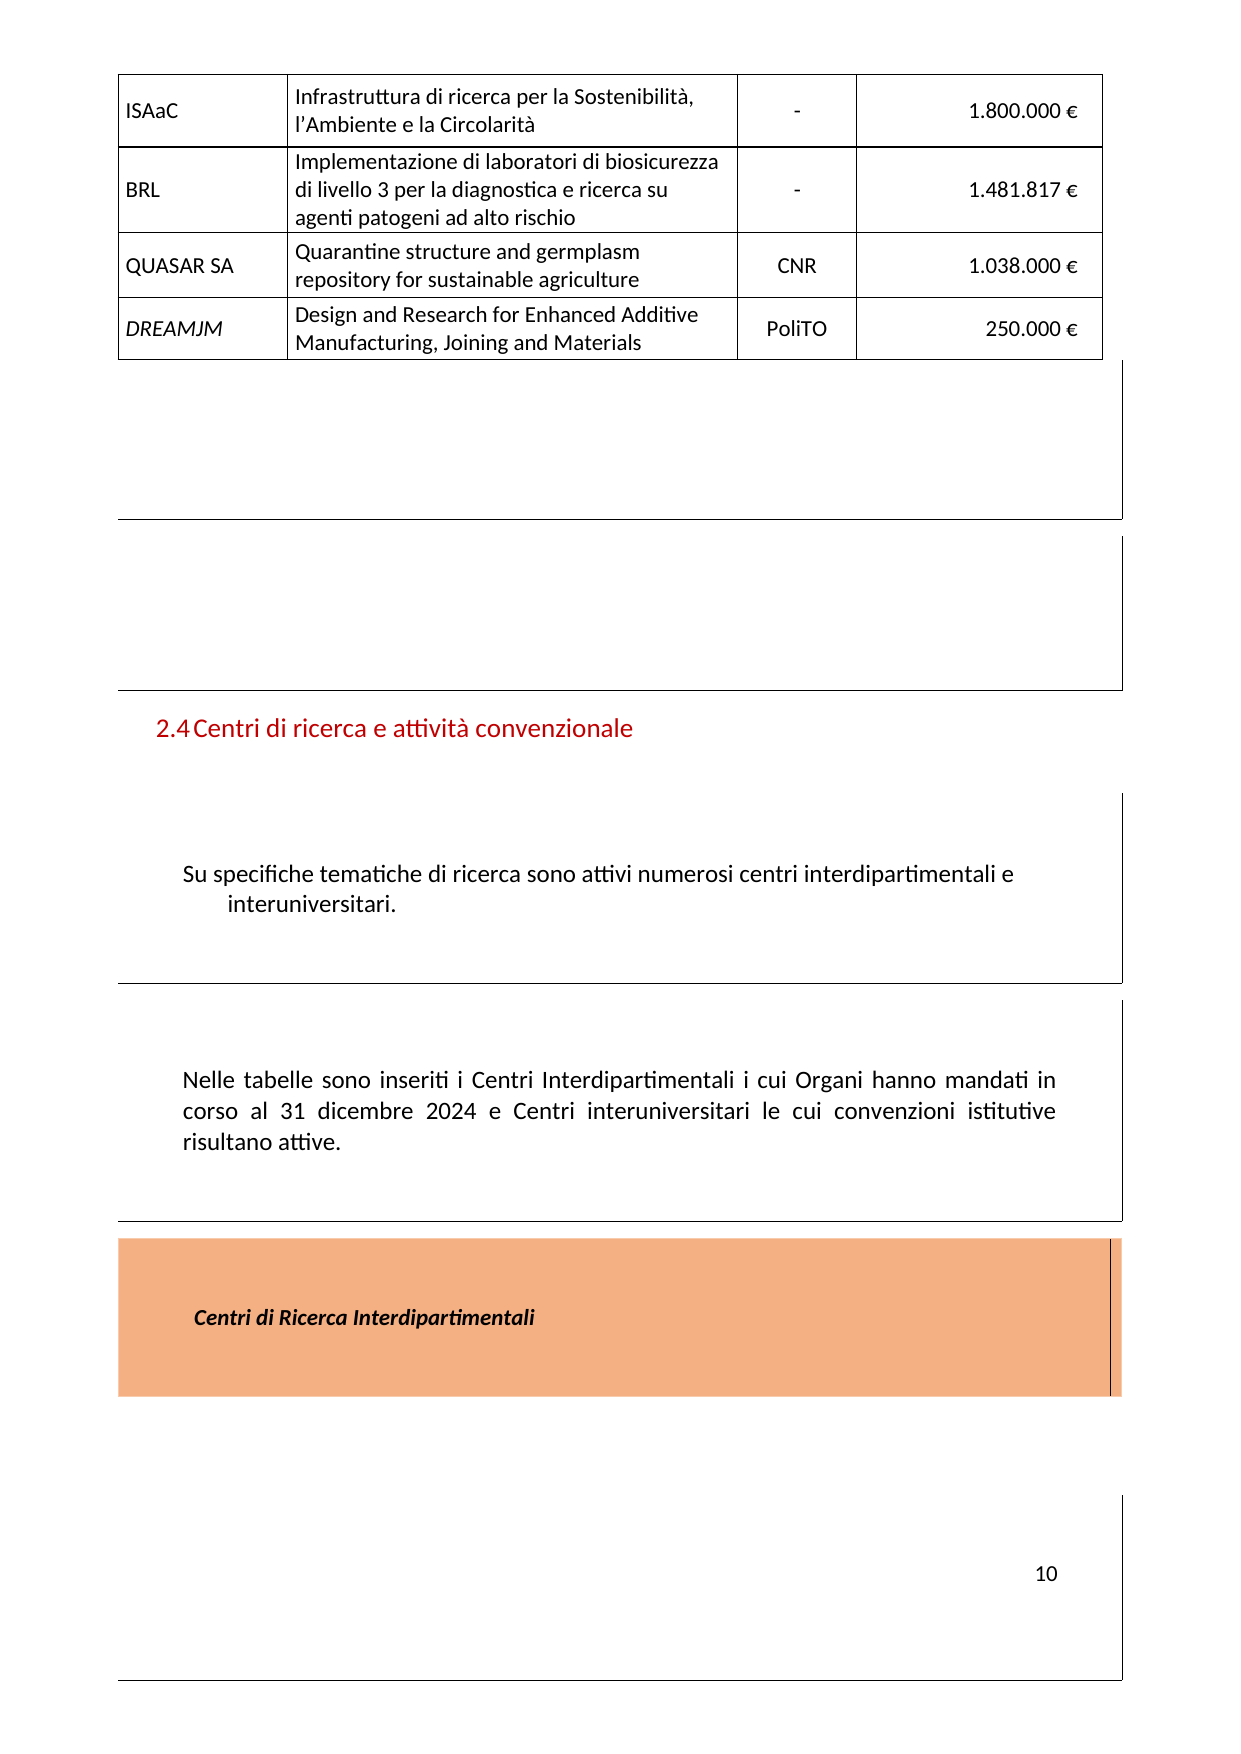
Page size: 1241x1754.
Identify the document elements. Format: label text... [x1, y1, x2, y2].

table_cell 1.038.000 € [857, 233, 1102, 297]
text Su specifiche tematiche di ricerca sono attivi numerosi centri interdipartimentali e interuniversitari. [118, 793, 1122, 983]
table_cell - [738, 75, 856, 146]
table_cell - [738, 148, 856, 232]
table_cell QUASAR SA [119, 233, 287, 297]
table_cell Infrastruttura di ricerca per la Sostenibilità, l’Ambiente e la Circolarità [288, 75, 737, 146]
table_header Centri di Ricerca Interdipartimentali [119, 1239, 1110, 1396]
table_cell BRL [119, 148, 287, 232]
text Nelle tabelle sono inseriti i Centri Interdipartimentali i cui Organi hanno mandati in corso al 31 dicembre 2024 e Centri interuniversitari le cui convenzioni istitutive risultano attive. [118, 1000, 1122, 1221]
list Centri di ricerca e attività convenzionale [156, 711, 1122, 744]
table_cell Quarantine structure and germplasm repository for sustainable agriculture [288, 233, 737, 297]
table_cell CNR [738, 233, 856, 297]
table_cell Implementazione di laboratori di biosicurezza di livello 3 per la diagnostica e ricerca su agenti patogeni ad alto rischio [288, 148, 737, 232]
table_cell 1.800.000 € [857, 75, 1102, 146]
table_cell DREAMJM [119, 298, 287, 358]
table_cell 250.000 € [857, 298, 1102, 358]
table_cell PoliTO [738, 298, 856, 358]
table_cell 1.481.817 € [857, 148, 1102, 232]
table_cell Design and Research for Enhanced Additive Manufacturing, Joining and Materials [288, 298, 737, 358]
table_cell ISAaC [119, 75, 287, 146]
table_header [1111, 1239, 1121, 1396]
